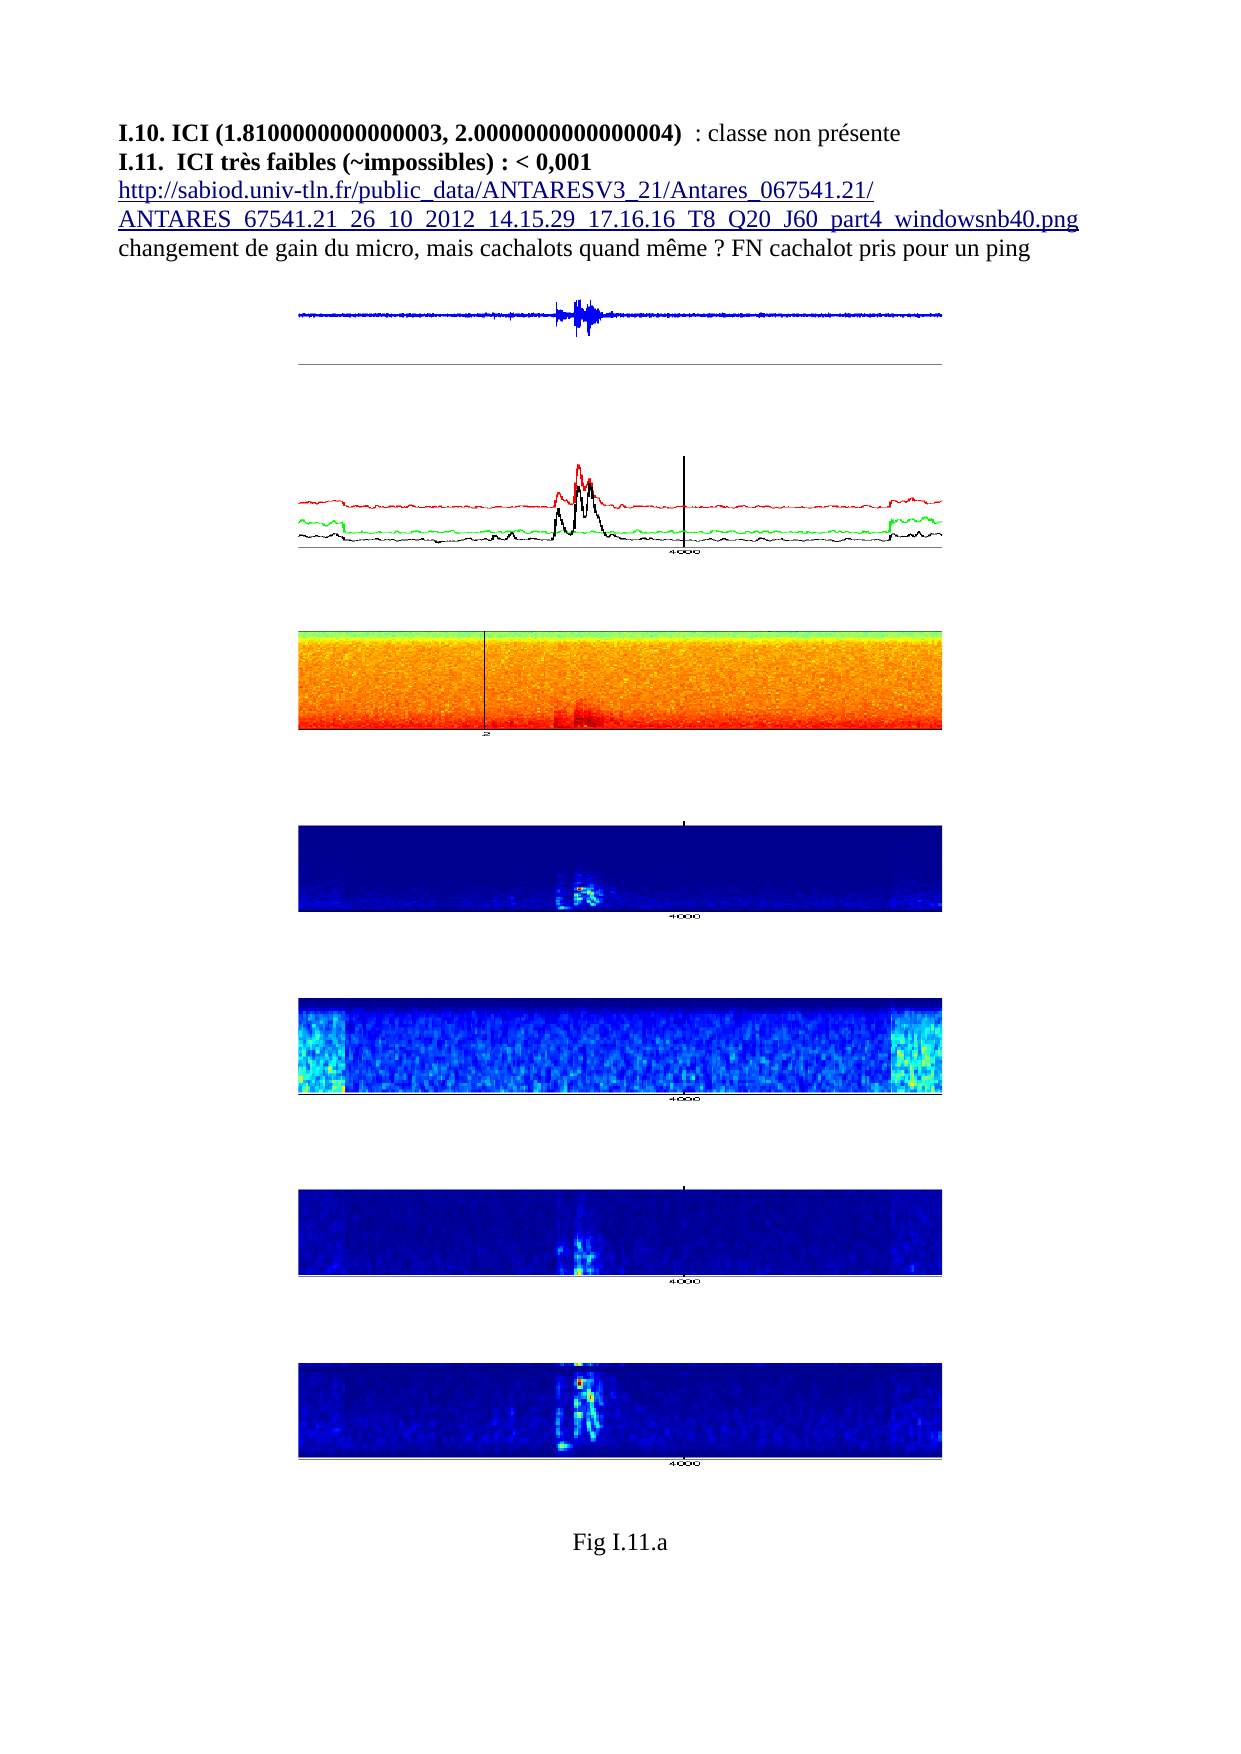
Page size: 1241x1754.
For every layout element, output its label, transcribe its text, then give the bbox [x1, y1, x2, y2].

text changement de gain du micro, mais cachalots quand même ? FN cachalot pris pour un ping [118, 233, 1122, 262]
text Fig I.11.a [118, 1527, 1122, 1556]
text I.10. ICI (1.8100000000000003, 2.0000000000000004) : classe non présente [118, 118, 1122, 147]
picture [936, 1029, 943, 1037]
picture [298, 261, 943, 1520]
text I.11. ICI très faibles (~impossibles) : < 0,001 [118, 147, 1122, 176]
text http://sabiod.univ-tln.fr/public_data/ANTARESV3_21/Antares_067541.21/ANTARES_67541.21_26_10_2012_14.15.29_17.16.16_T8_Q20_J60_part4_windowsnb40.png [118, 176, 1122, 233]
